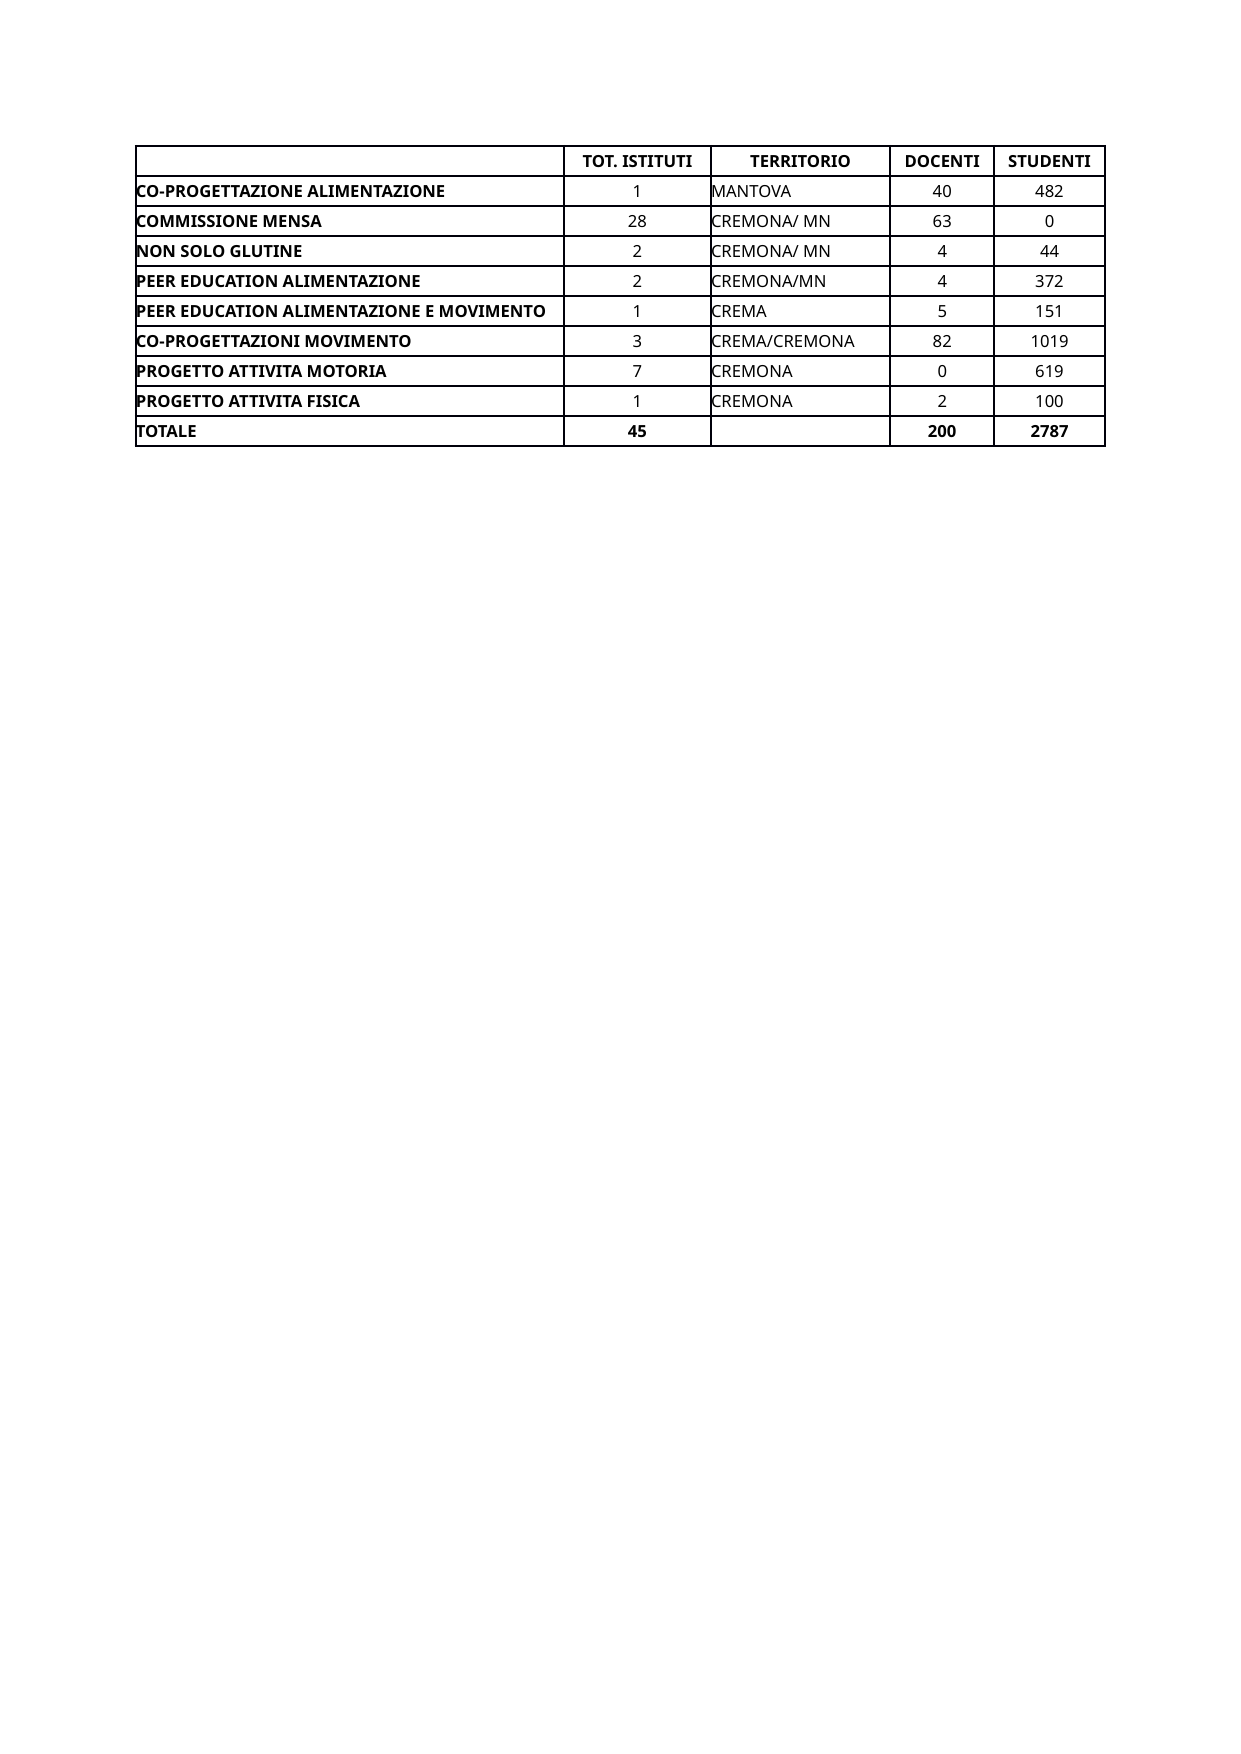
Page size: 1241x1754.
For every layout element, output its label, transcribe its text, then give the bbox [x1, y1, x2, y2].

table_header [137, 147, 563, 175]
table_cell 2 [565, 267, 710, 295]
table_cell 200 [891, 417, 993, 445]
table_header DOCENTI [891, 147, 993, 175]
table_cell 82 [891, 327, 993, 355]
table_cell 2 [565, 237, 710, 265]
table_cell PROGETTO ATTIVITA FISICA [137, 387, 563, 415]
table_cell 0 [995, 207, 1104, 235]
table_cell 63 [891, 207, 993, 235]
table_cell TOTALE [137, 417, 563, 445]
table_cell 40 [891, 177, 993, 205]
table_header TERRITORIO [712, 147, 889, 175]
table_cell 0 [891, 357, 993, 385]
table_cell [712, 417, 889, 445]
table_cell CREMONA/ MN [712, 237, 889, 265]
table_cell 4 [891, 237, 993, 265]
table_cell COMMISSIONE MENSA [137, 207, 563, 235]
table_header TOT. ISTITUTI [565, 147, 710, 175]
table_cell 44 [995, 237, 1104, 265]
table_cell CREMONA/MN [712, 267, 889, 295]
table_cell CO-PROGETTAZIONI MOVIMENTO [137, 327, 563, 355]
table_cell 151 [995, 297, 1104, 325]
table_cell NON SOLO GLUTINE [137, 237, 563, 265]
table_cell 100 [995, 387, 1104, 415]
table_cell 7 [565, 357, 710, 385]
table_cell 1 [565, 387, 710, 415]
table_cell 1 [565, 297, 710, 325]
table_cell PEER EDUCATION ALIMENTAZIONE [137, 267, 563, 295]
table_cell CREMA/CREMONA [712, 327, 889, 355]
table_cell CREMONA/ MN [712, 207, 889, 235]
table_cell PROGETTO ATTIVITA MOTORIA [137, 357, 563, 385]
table_cell 4 [891, 267, 993, 295]
table_header STUDENTI [995, 147, 1104, 175]
table_cell 1 [565, 177, 710, 205]
table_cell 28 [565, 207, 710, 235]
table_cell 1019 [995, 327, 1104, 355]
table_cell 372 [995, 267, 1104, 295]
table_cell PEER EDUCATION ALIMENTAZIONE E MOVIMENTO [137, 297, 563, 325]
table_cell 5 [891, 297, 993, 325]
table_cell CREMONA [712, 387, 889, 415]
table_cell 2 [891, 387, 993, 415]
table_cell 619 [995, 357, 1104, 385]
table_cell 482 [995, 177, 1104, 205]
table_cell 2787 [995, 417, 1104, 445]
table_cell CREMA [712, 297, 889, 325]
table_cell CREMONA [712, 357, 889, 385]
table_cell 45 [565, 417, 710, 445]
table_cell MANTOVA [712, 177, 889, 205]
table_cell CO-PROGETTAZIONE ALIMENTAZIONE [137, 177, 563, 205]
table_cell 3 [565, 327, 710, 355]
